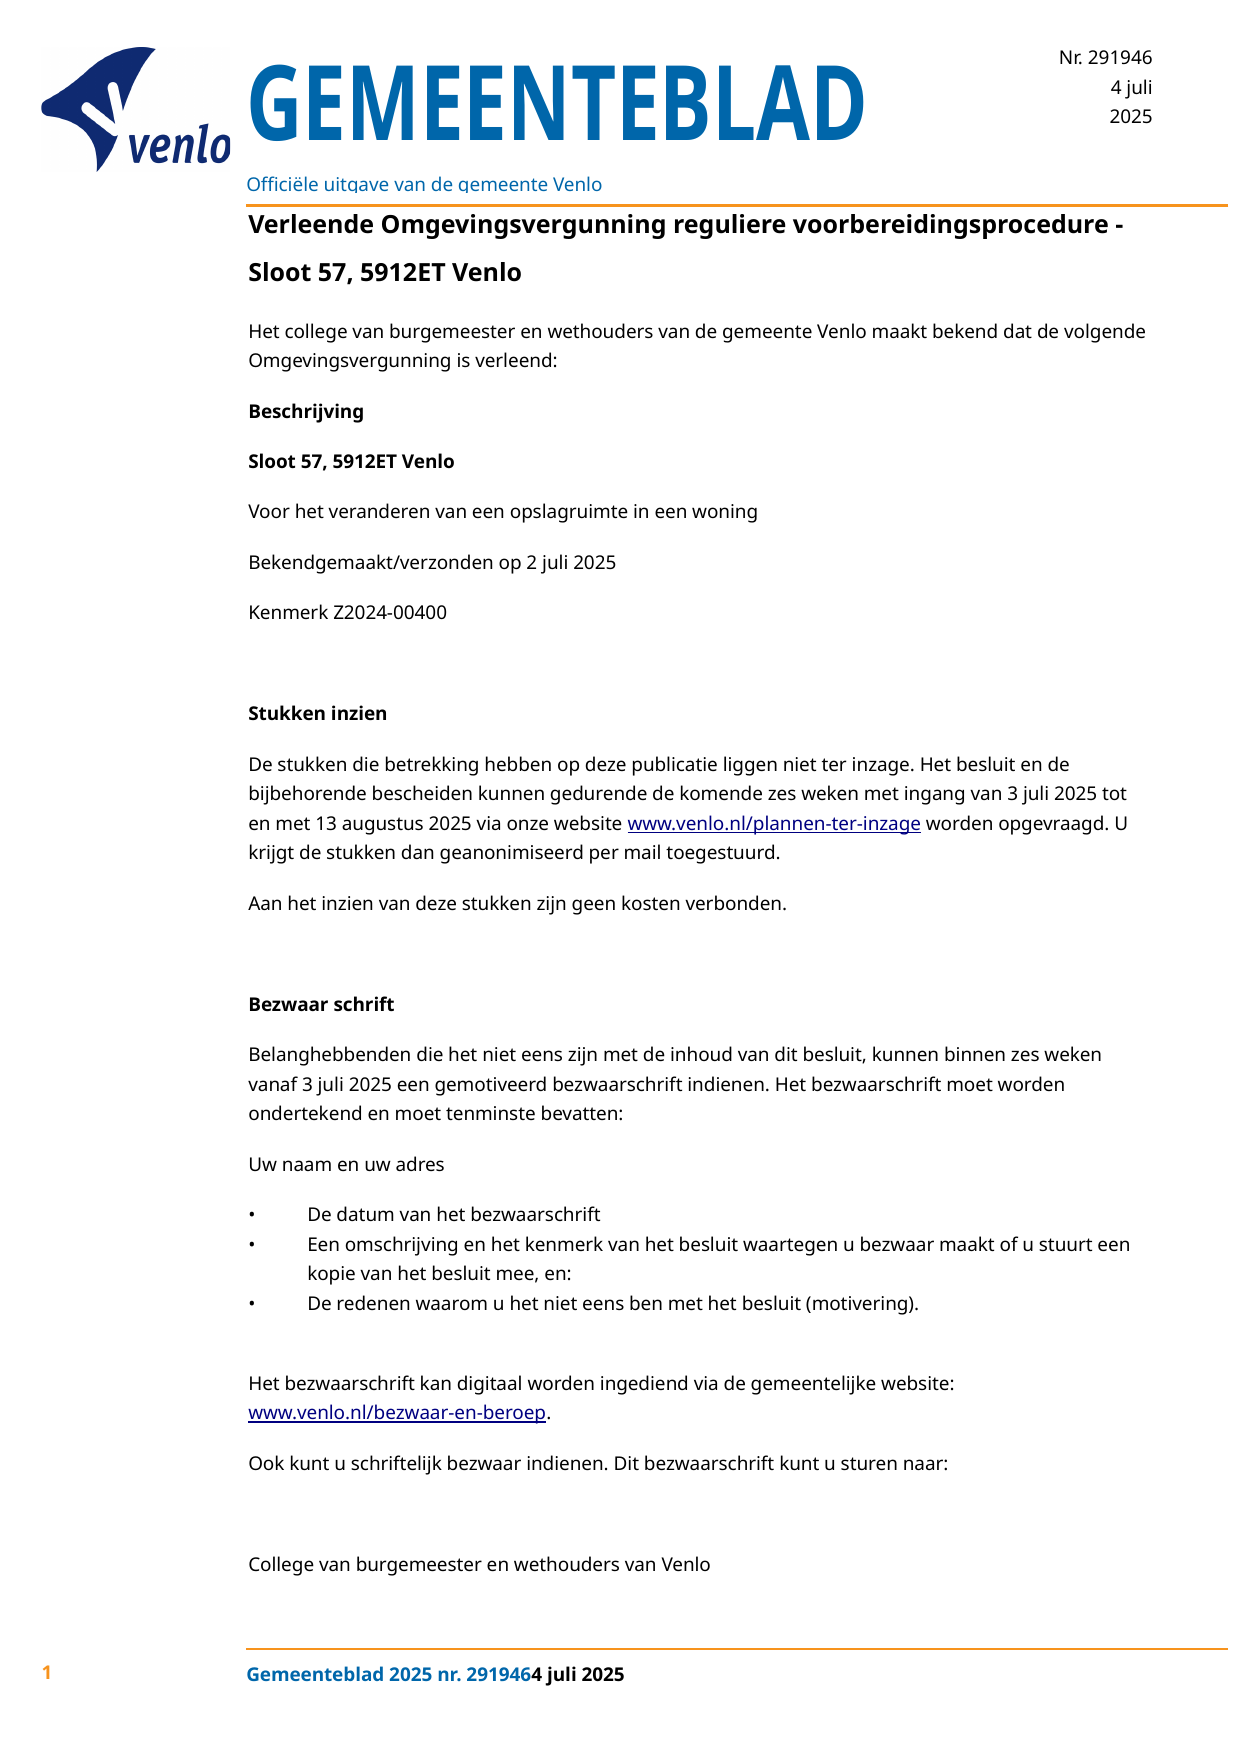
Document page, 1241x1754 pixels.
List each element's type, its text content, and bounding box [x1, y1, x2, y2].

text De stukken die betrekking hebben op deze publicatie liggen niet ter inzage. Het besluit en de bijbehorende bescheiden kunnen gedurende de komende zes weken met ingang van 3 juli 2025 tot en met 13 augustus 2025 via onze website www.venlo.nl/plannen-ter-inzage worden opgevraagd. U krijgt de stukken dan geanonimiseerd per mail toegestuurd. [248, 751, 1152, 865]
text Ook kunt u schriftelijk bezwaar indienen. Dit bezwaarschrift kunt u sturen naar: [248, 1450, 1152, 1476]
text Aan het inzien van deze stukken zijn geen kosten verbonden. [248, 890, 1152, 916]
text Belanghebbenden die het niet eens zijn met de inhoud van dit besluit, kunnen binnen zes weken vanaf 3 juli 2025 een gemotiveerd bezwaarschrift indienen. Het bezwaarschrift moet worden ondertekend en moet tenminste bevatten: [248, 1041, 1152, 1126]
text Stukken inzien [248, 700, 1152, 726]
picture [41, 47, 231, 172]
text College van burgemeester en wethouders van Venlo [248, 1551, 1152, 1577]
text Beschrijving [248, 398, 1152, 424]
text Het college van burgemeester en wethouders van de gemeente Venlo maakt bekend dat de volgende Omgevingsvergunning is verleend: [248, 318, 1152, 373]
text Voor het veranderen van een opslagruimte in een woning [248, 499, 1152, 524]
text Uw naam en uw adres [248, 1151, 1152, 1177]
text Kenmerk Z2024-00400 [248, 599, 1152, 625]
text Bezwaar schrift [248, 991, 1152, 1017]
list Een omschrijving en het kenmerk van het besluit waartegen u bezwaar maakt of u stuurt een kopie van het besluit mee, en: [248, 1231, 1152, 1286]
text Sloot 57, 5912ET Venlo [248, 448, 1152, 474]
text Het bezwaarschrift kan digitaal worden ingediend via de gemeentelijke website: www.venlo.nl/bezwaar-en-beroep. [248, 1370, 1152, 1425]
text Bekendgemaakt/verzonden op 2 juli 2025 [248, 549, 1152, 575]
text Verleende Omgevingsvergunning reguliere voorbereidingsprocedure - Sloot 57, 5912ET Venlo [248, 207, 1152, 288]
list De datum van het bezwaarschrift [248, 1201, 1152, 1227]
list De redenen waarom u het niet eens ben met het besluit (motivering). [248, 1290, 1152, 1316]
